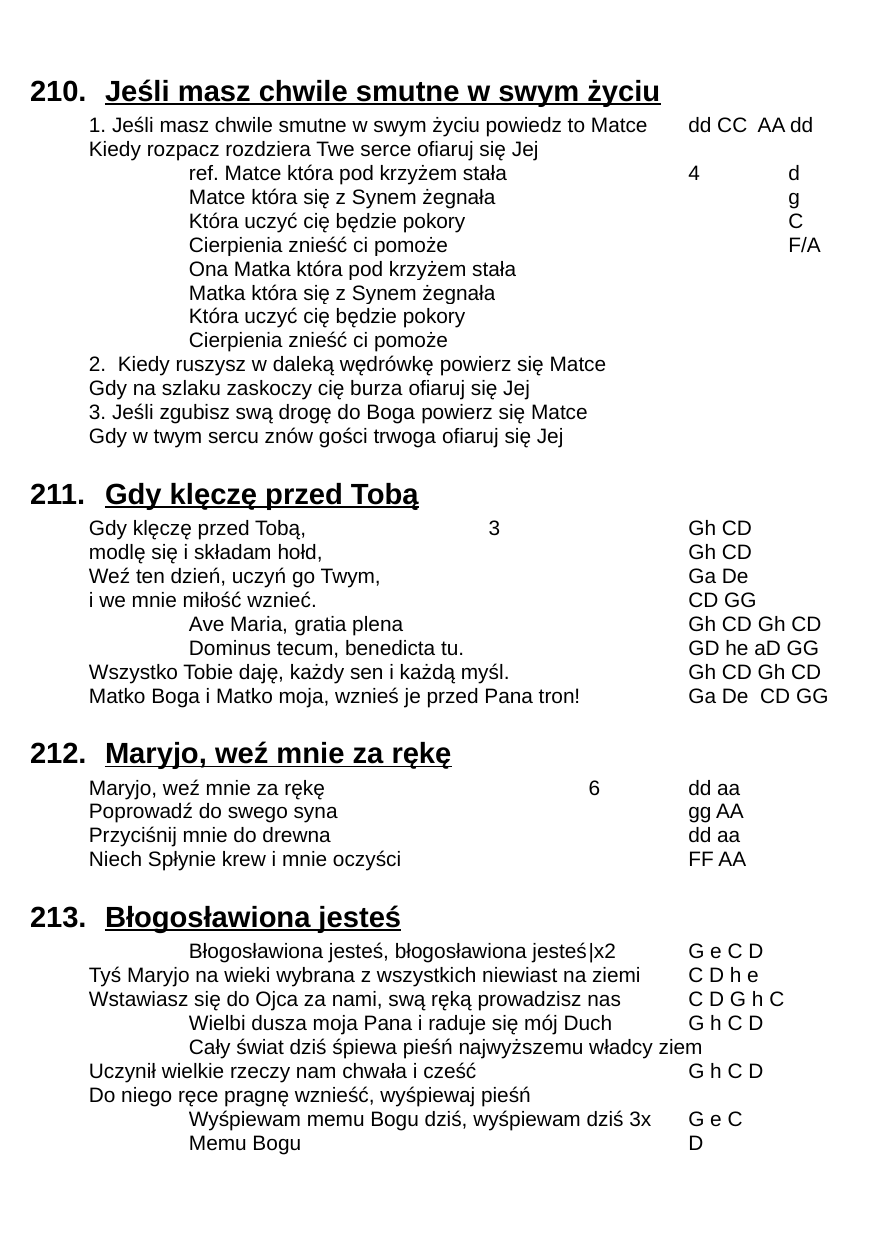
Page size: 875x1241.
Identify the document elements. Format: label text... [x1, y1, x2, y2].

text 1. Jeśli masz chwile smutne w swym życiu powiedz to Matce dd CC AA dd Kiedy rozpacz rozdziera Twe serce ofiaruj się Jej [89, 113, 845, 161]
text Tyś Maryjo na wieki wybrana z wszystkich niewiast na ziemi C D h e [89, 963, 845, 987]
text Poprowadź do swego syna gg AA [89, 799, 845, 823]
text Do niego ręce pragnę wznieść, wyśpiewaj pieśń [89, 1083, 845, 1107]
subtitle Maryjo, weź mnie za rękę [30, 736, 845, 770]
text Przyciśnij mnie do drewna dd aa [89, 823, 845, 847]
text Wyśpiewam memu Bogu dziś, wyśpiewam dziś 3x G e C [89, 1107, 845, 1131]
text Memu Bogu D [89, 1131, 845, 1154]
text Wstawiasz się do Ojca za nami, swą ręką prowadzisz nas C D G h C [89, 987, 845, 1011]
text modlę się i składam hołd, Gh CD Weź ten dzień, uczyń go Twym, Ga De [89, 540, 845, 588]
text ref. Matce która pod krzyżem stała 4 d Matce która się z Synem żegnała g Która uczyć cię będzie pokory C Cierpienia znieść ci pomoże F/A Ona Matka która pod krzyżem stała Matka która się z Synem żegnała Która uczyć cię będzie pokory Cierpienia znieść ci pomoże 2. Kiedy ruszysz w daleką wędrówkę powierz się Matce Gdy na szlaku zaskoczy cię burza ofiaruj się Jej 3. Jeśli zgubisz swą drogę do Boga powierz się Matce Gdy w twym sercu znów gości trwoga ofiaruj się Jej [89, 161, 845, 448]
text Cały świat dziś śpiewa pieśń najwyższemu władcy ziem [89, 1035, 845, 1059]
subtitle Jeśli masz chwile smutne w swym życiu [30, 74, 845, 107]
subtitle Gdy klęczę przed Tobą [30, 477, 845, 511]
text Błogosławiona jesteś, błogosławiona jesteś |x2 G e C D [89, 939, 845, 963]
text Dominus tecum, benedicta tu. GD he aD GG [89, 636, 845, 659]
text i we mnie miłość wznieć. CD GG Ave Maria, gratia plena Gh CD Gh CD [89, 588, 845, 636]
text Maryjo, weź mnie za rękę 6 dd aa [89, 775, 845, 799]
text Uczynił wielkie rzeczy nam chwała i cześć G h C D [89, 1059, 845, 1083]
text Wielbi dusza moja Pana i raduje się mój Duch G h C D [89, 1011, 845, 1035]
text Gdy klęczę przed Tobą, 3 Gh CD [89, 516, 845, 540]
text Wszystko Tobie daję, każdy sen i każdą myśl. Gh CD Gh CD Matko Boga i Matko moja, wznieś je przed Pana tron! Ga De CD GG [89, 659, 845, 707]
subtitle Błogosławiona jesteś [30, 900, 845, 934]
text Niech Spłynie krew i mnie oczyści FF AA [89, 847, 845, 871]
